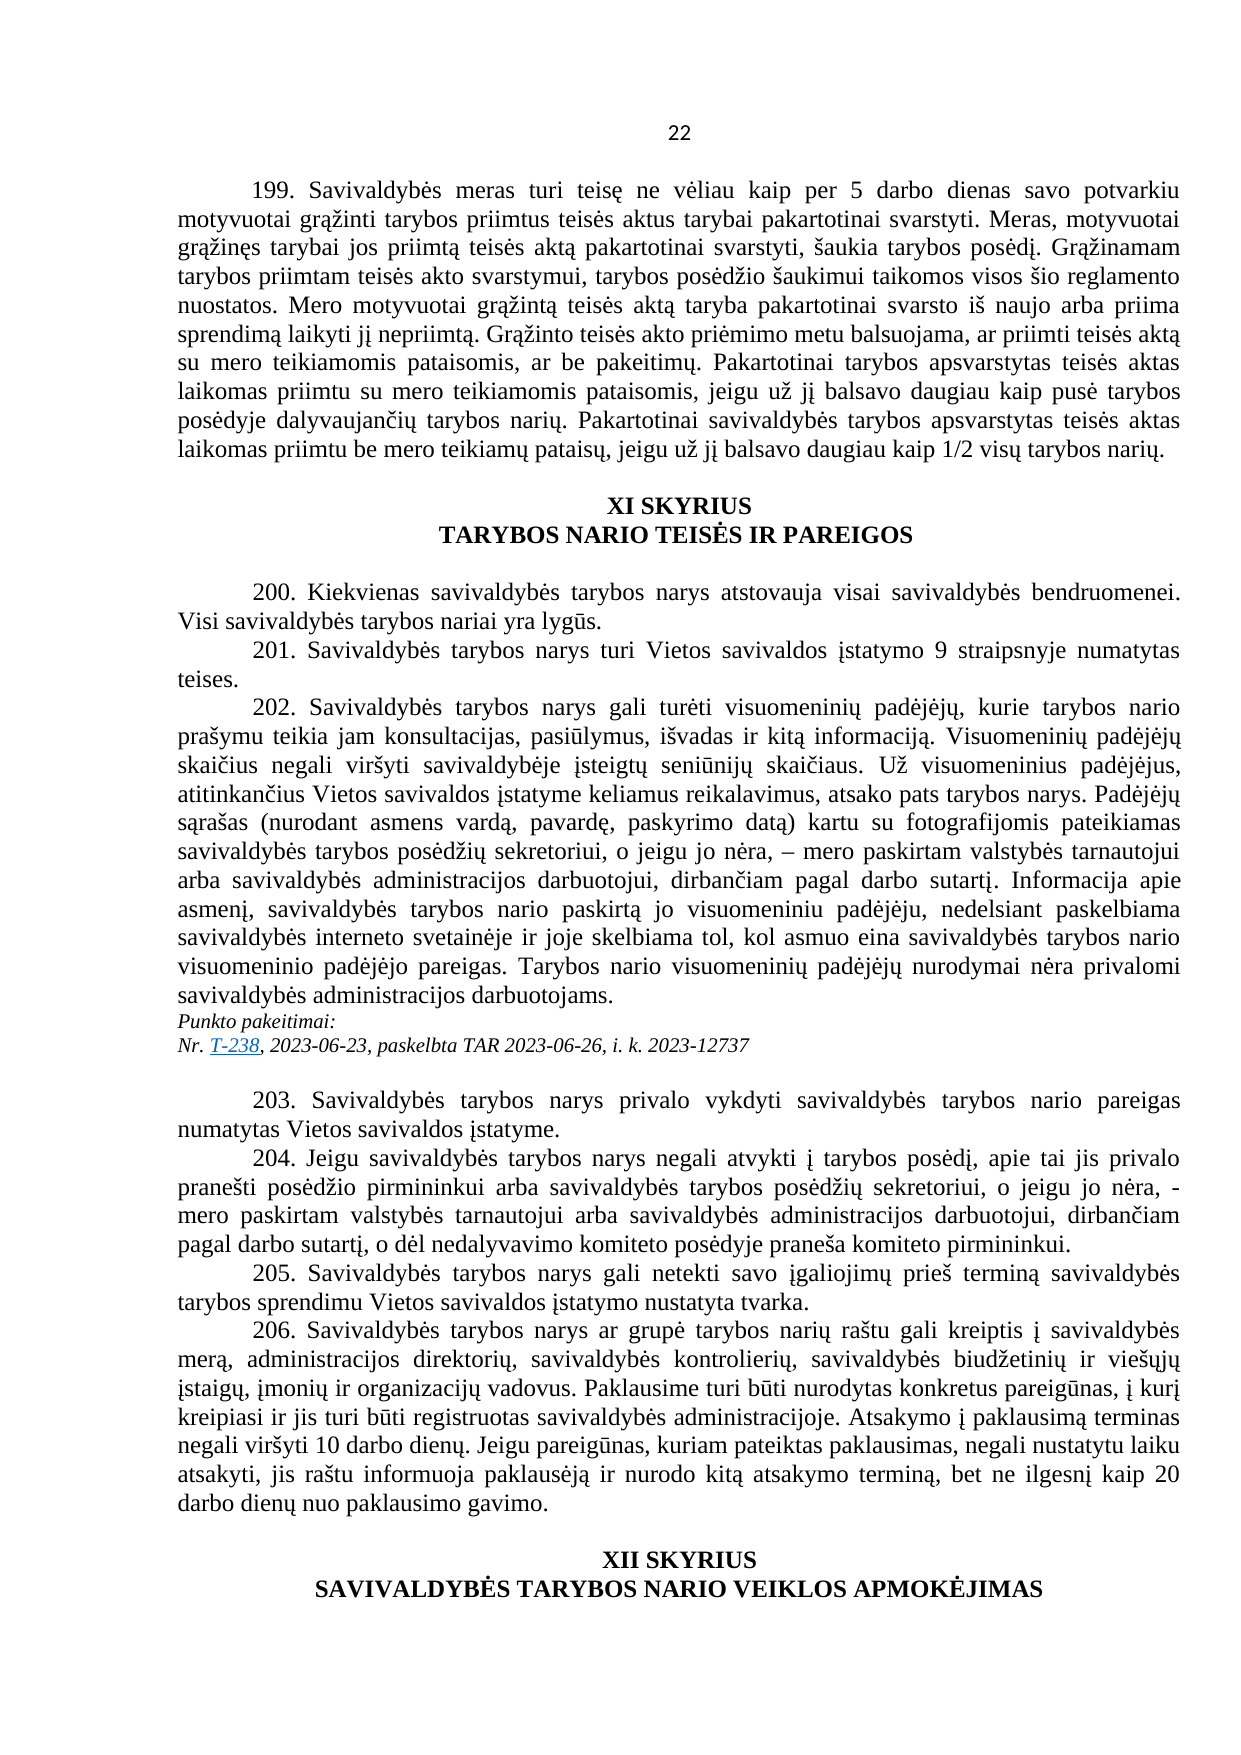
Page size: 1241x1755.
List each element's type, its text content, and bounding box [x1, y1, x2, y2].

text 200. Kiekvienas savivaldybės tarybos narys atstovauja visai savivaldybės bendruomenei. Visi savivaldybės tarybos nariai yra lygūs. [177, 577, 1181, 635]
text XII SKYRIUS [177, 1546, 1181, 1574]
text 204. Jeigu savivaldybės tarybos narys negali atvykti į tarybos posėdį, apie tai jis privalo pranešti posėdžio pirmininkui arba savivaldybės tarybos posėdžių sekretoriui, o jeigu jo nėra, - mero paskirtam valstybės tarnautojui arba savivaldybės administracijos darbuotojui, dirbančiam pagal darbo sutartį, o dėl nedalyvavimo komiteto posėdyje praneša komiteto pirmininkui. [177, 1143, 1181, 1258]
text XI SKYRIUS [177, 491, 1181, 520]
text 206. Savivaldybės tarybos narys ar grupė tarybos narių raštu gali kreiptis į savivaldybės merą, administracijos direktorių, savivaldybės kontrolierių, savivaldybės biudžetinių ir viešųjų įstaigų, įmonių ir organizacijų vadovus. Paklausime turi būti nurodytas konkretus pareigūnas, į kurį kreipiasi ir jis turi būti registruotas savivaldybės administracijoje. Atsakymo į paklausimą terminas negali viršyti 10 darbo dienų. Jeigu pareigūnas, kuriam pateiktas paklausimas, negali nustatytu laiku atsakyti, jis raštu informuoja paklausėją ir nurodo kitą atsakymo terminą, bet ne ilgesnį kaip 20 darbo dienų nuo paklausimo gavimo. [177, 1316, 1181, 1517]
text 205. Savivaldybės tarybos narys gali netekti savo įgaliojimų prieš terminą savivaldybės tarybos sprendimu Vietos savivaldos įstatymo nustatyta tvarka. [177, 1258, 1181, 1316]
text SAVIVALDYBĖS TARYBOS NARIO VEIKLOS APMOKĖJIMAS [177, 1574, 1181, 1603]
text 201. Savivaldybės tarybos narys turi Vietos savivaldos įstatymo 9 straipsnyje numatytas teises. [177, 635, 1181, 692]
text 203. Savivaldybės tarybos narys privalo vykdyti savivaldybės tarybos nario pareigas numatytas Vietos savivaldos įstatyme. [177, 1086, 1181, 1143]
text 202. Savivaldybės tarybos narys gali turėti visuomeninių padėjėjų, kurie tarybos nario prašymu teikia jam konsultacijas, pasiūlymus, išvadas ir kitą informaciją. Visuomeninių padėjėjų skaičius negali viršyti savivaldybėje įsteigtų seniūnijų skaičiaus. Už visuomeninius padėjėjus, atitinkančius Vietos savivaldos įstatyme keliamus reikalavimus, atsako pats tarybos narys. Padėjėjų sąrašas (nurodant asmens vardą, pavardę, paskyrimo datą) kartu su fotografijomis pateikiamas savivaldybės tarybos posėdžių sekretoriui, o jeigu jo nėra, – mero paskirtam valstybės tarnautojui arba savivaldybės administracijos darbuotojui, dirbančiam pagal darbo sutartį. Informacija apie asmenį, savivaldybės tarybos nario paskirtą jo visuomeniniu padėjėju, nedelsiant paskelbiama savivaldybės interneto svetainėje ir joje skelbiama tol, kol asmuo eina savivaldybės tarybos nario visuomeninio padėjėjo pareigas. Tarybos nario visuomeninių padėjėjų nurodymai nėra privalomi savivaldybės administracijos darbuotojams. [177, 692, 1181, 1009]
text TARYBOS NARIO TEISĖS IR PAREIGOS [177, 520, 1181, 549]
text Nr. T-238, 2023-06-23, paskelbta TAR 2023-06-26, i. k. 2023-12737 [177, 1033, 1181, 1057]
text 199. Savivaldybės meras turi teisę ne vėliau kaip per 5 darbo dienas savo potvarkiu motyvuotai grąžinti tarybos priimtus teisės aktus tarybai pakartotinai svarstyti. Meras, motyvuotai grąžinęs tarybai jos priimtą teisės aktą pakartotinai svarstyti, šaukia tarybos posėdį. Grąžinamam tarybos priimtam teisės akto svarstymui, tarybos posėdžio šaukimui taikomos visos šio reglamento nuostatos. Mero motyvuotai grąžintą teisės aktą taryba pakartotinai svarsto iš naujo arba priima sprendimą laikyti jį nepriimtą. Grąžinto teisės akto priėmimo metu balsuojama, ar priimti teisės aktą su mero teikiamomis pataisomis, ar be pakeitimų. Pakartotinai tarybos apsvarstytas teisės aktas laikomas priimtu su mero teikiamomis pataisomis, jeigu už jį balsavo daugiau kaip pusė tarybos posėdyje dalyvaujančių tarybos narių. Pakartotinai savivaldybės tarybos apsvarstytas teisės aktas laikomas priimtu be mero teikiamų pataisų, jeigu už jį balsavo daugiau kaip 1/2 visų tarybos narių. [177, 175, 1181, 462]
text Punkto pakeitimai: [177, 1009, 1181, 1033]
